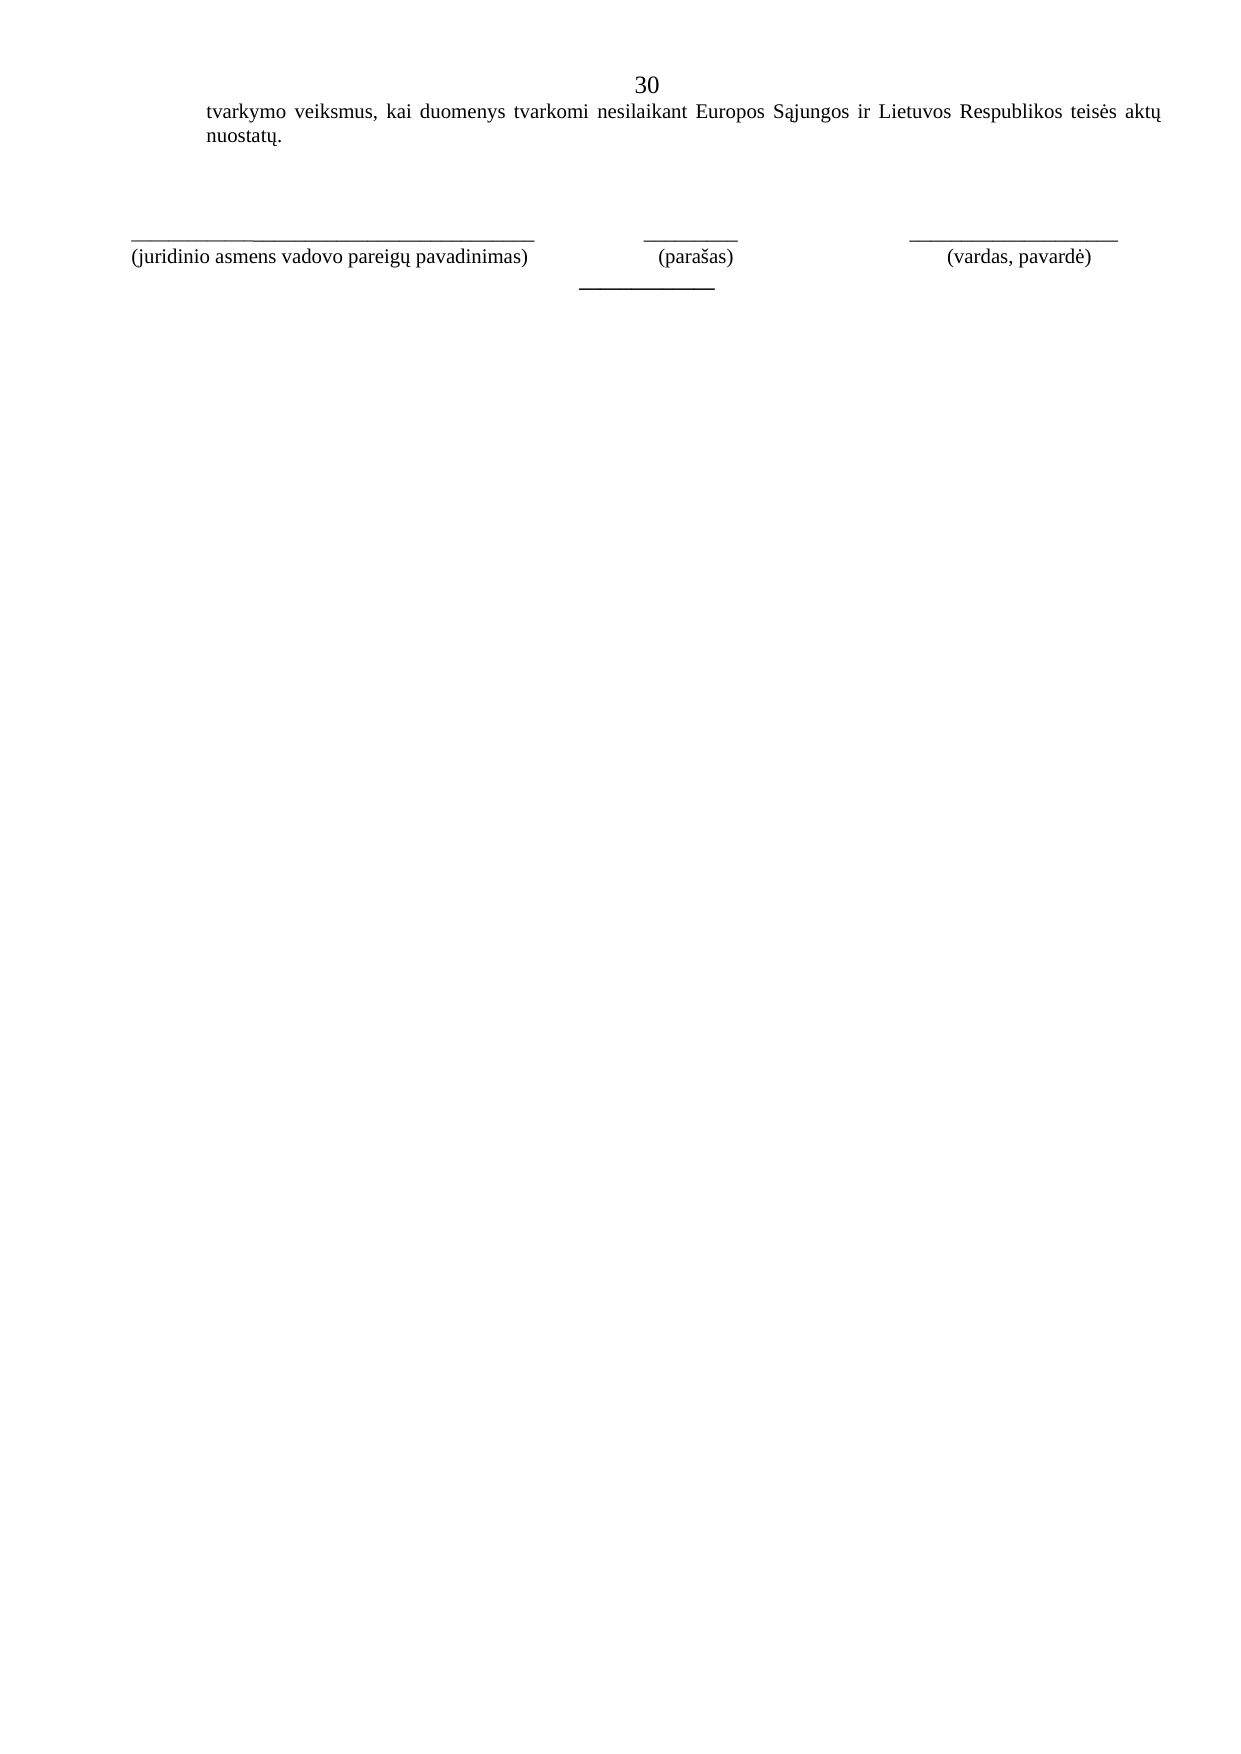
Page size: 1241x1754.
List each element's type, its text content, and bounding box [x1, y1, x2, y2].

list tvarkymo veiksmus, kai duomenys tvarkomi nesilaikant Europos Sąjungos ir Lietuvos Respublikos teisės aktų nuostatų. [169, 99, 1162, 147]
text _____________ [131, 268, 1162, 292]
text (juridinio asmens vadovo pareigų pavadinimas) (parašas) (vardas, pavardė) [131, 244, 1162, 268]
text ________________________________________ _________ ____________________ [131, 220, 1162, 244]
